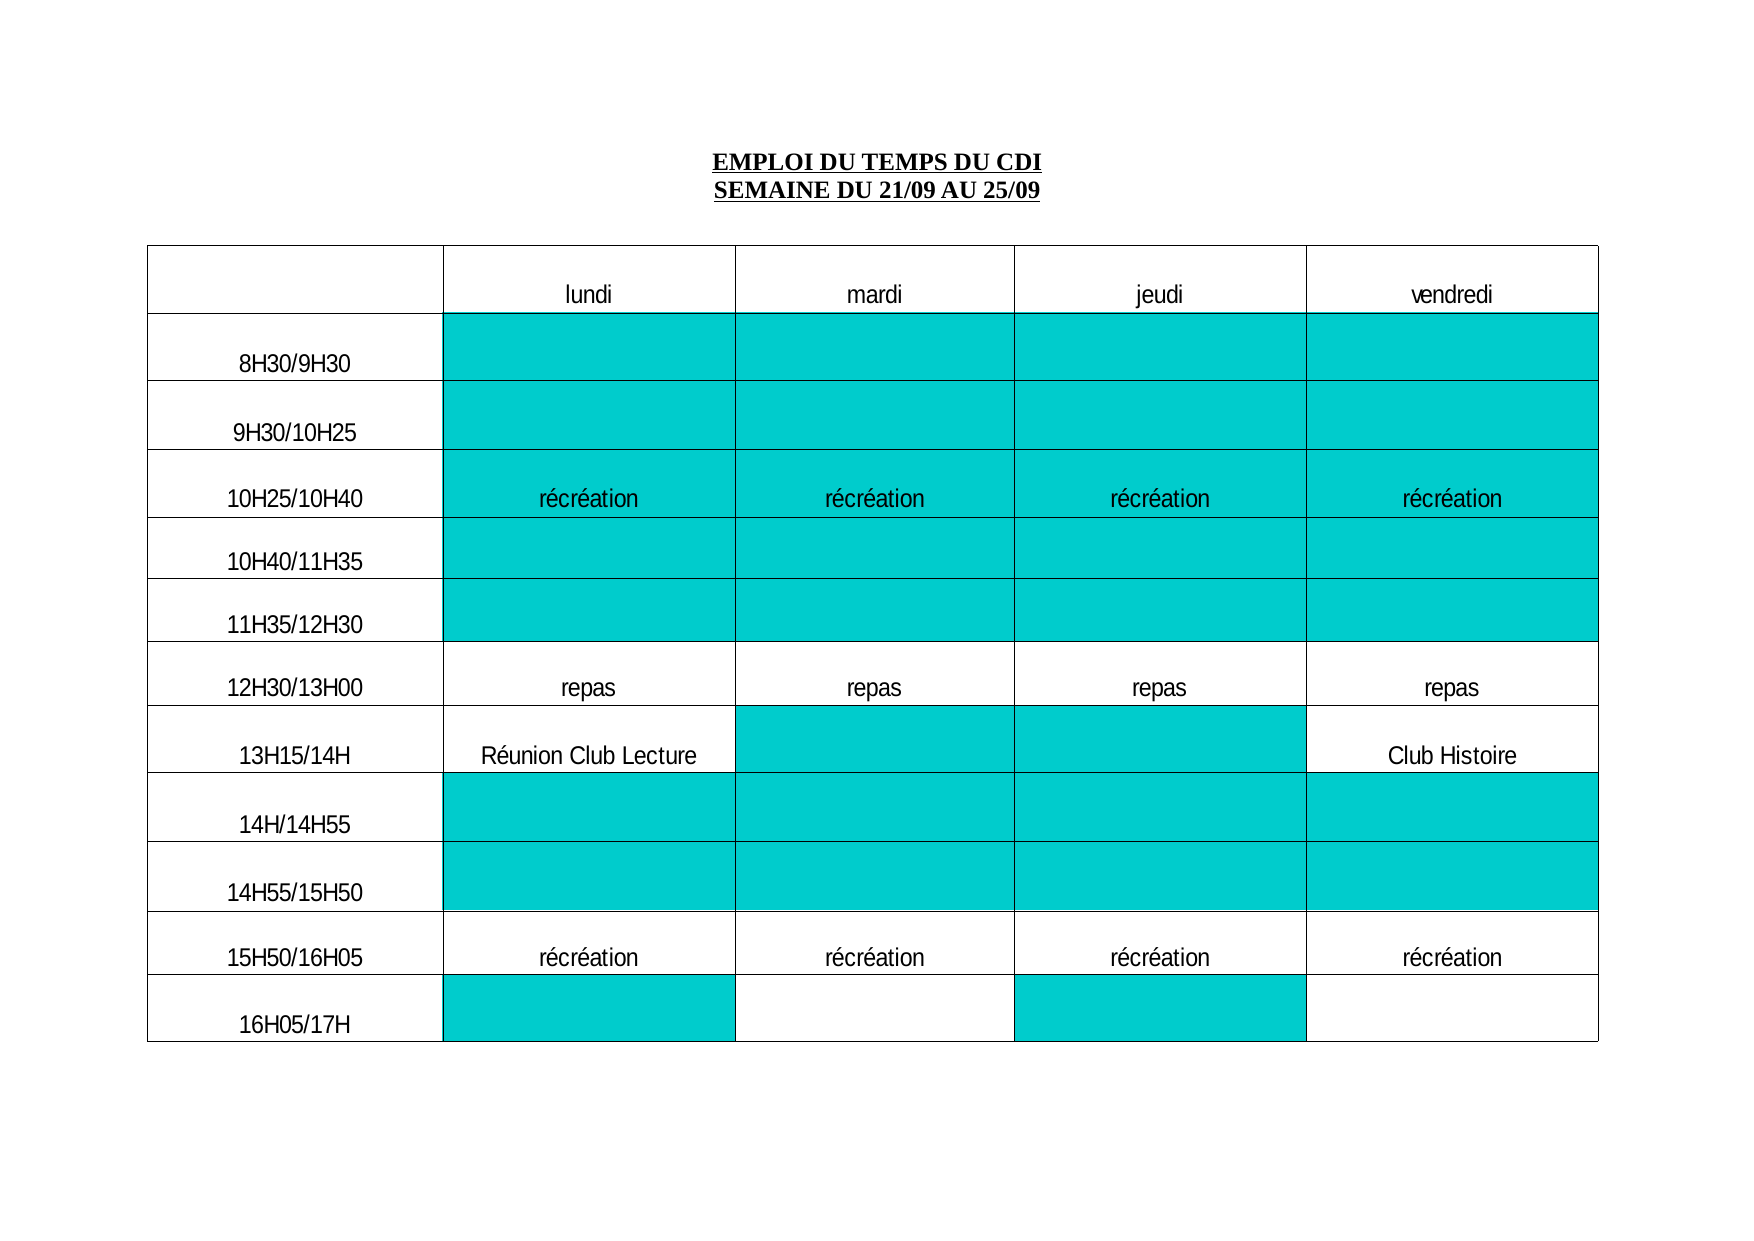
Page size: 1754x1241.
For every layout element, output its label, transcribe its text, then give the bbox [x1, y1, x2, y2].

text SEMAINE DU 21/09 AU 25/09 [118, 176, 1636, 204]
text EMPLOI DU TEMPS DU CDI [118, 147, 1636, 176]
